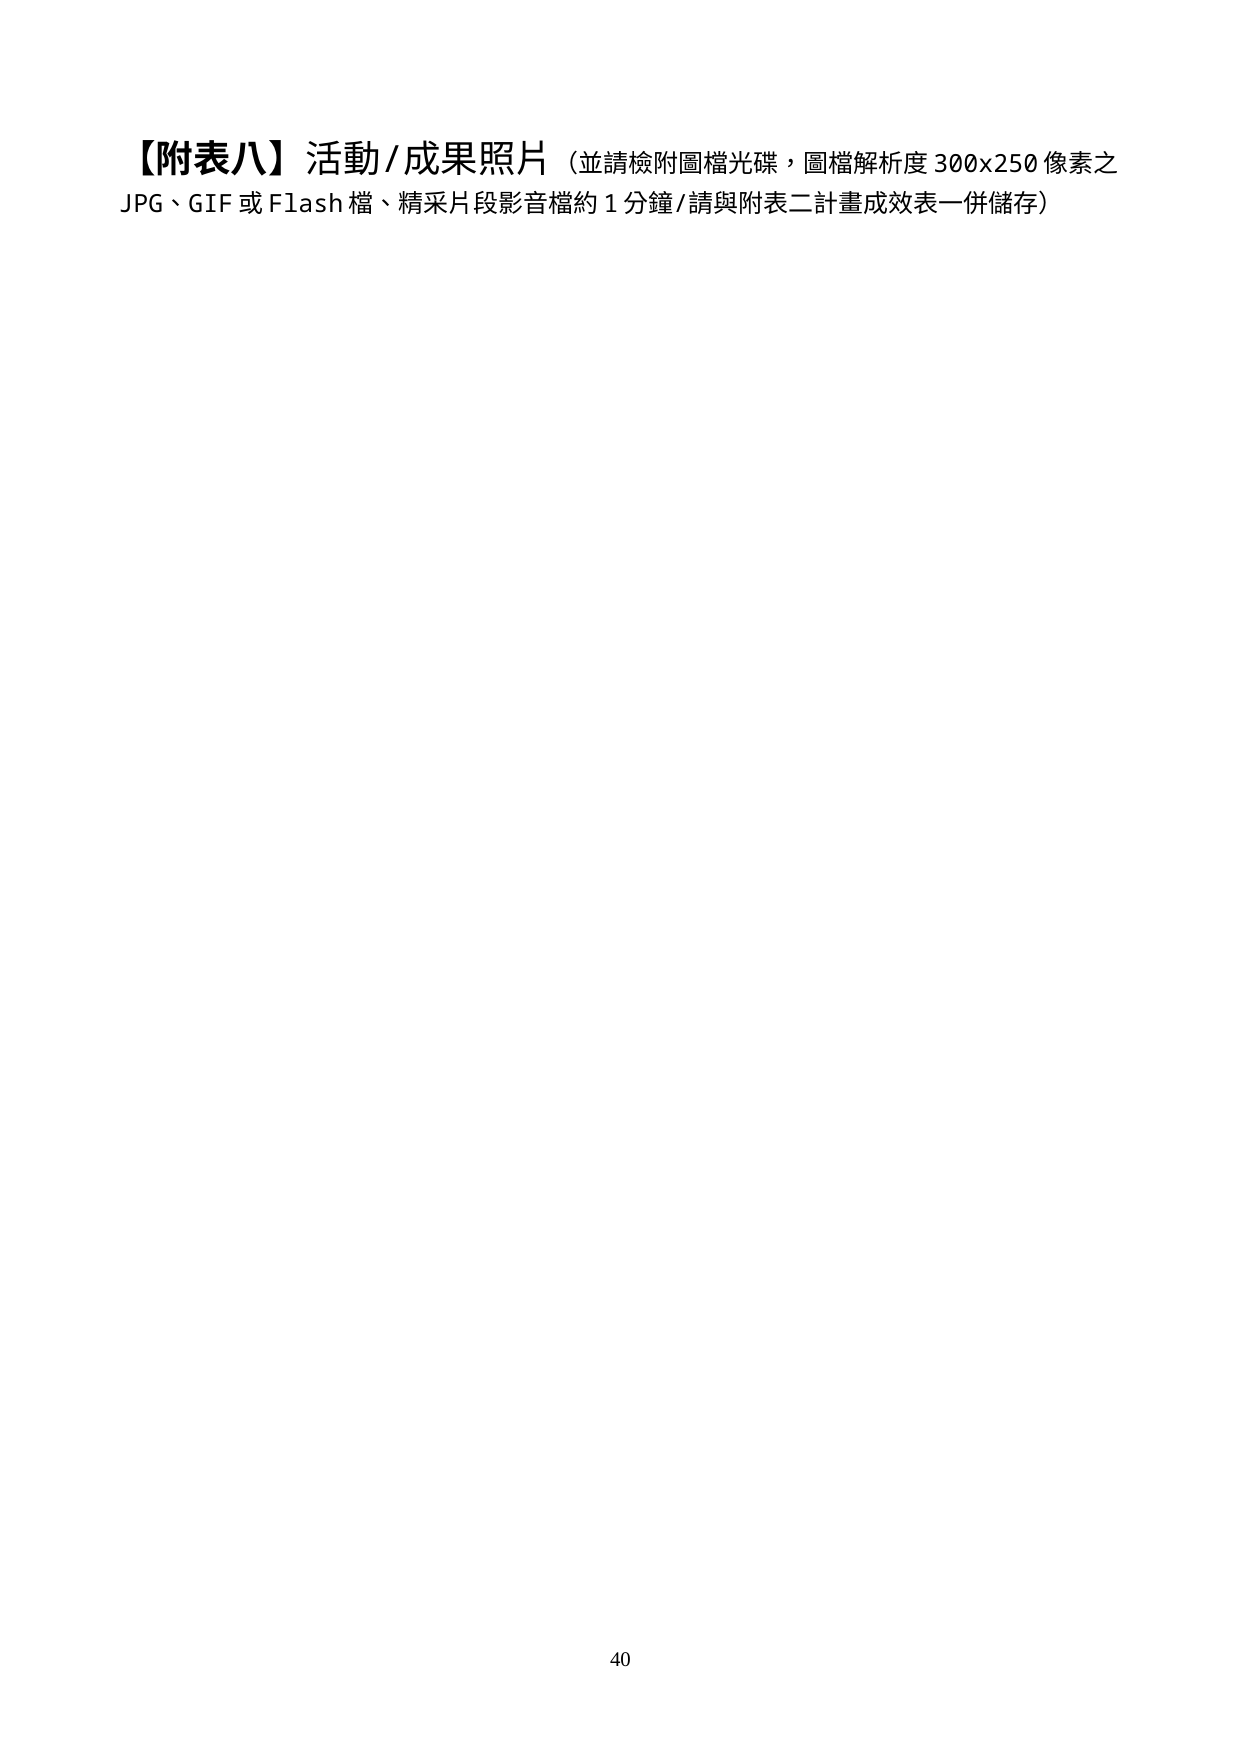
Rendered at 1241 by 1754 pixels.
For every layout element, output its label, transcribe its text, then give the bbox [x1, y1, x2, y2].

text 【附表八】活動/成果照片（並請檢附圖檔光碟，圖檔解析度300x250像素之JPG、GIF或Flash檔、精采片段影音檔約1分鐘/請與附表二計畫成效表一併儲存） [118, 129, 1122, 220]
